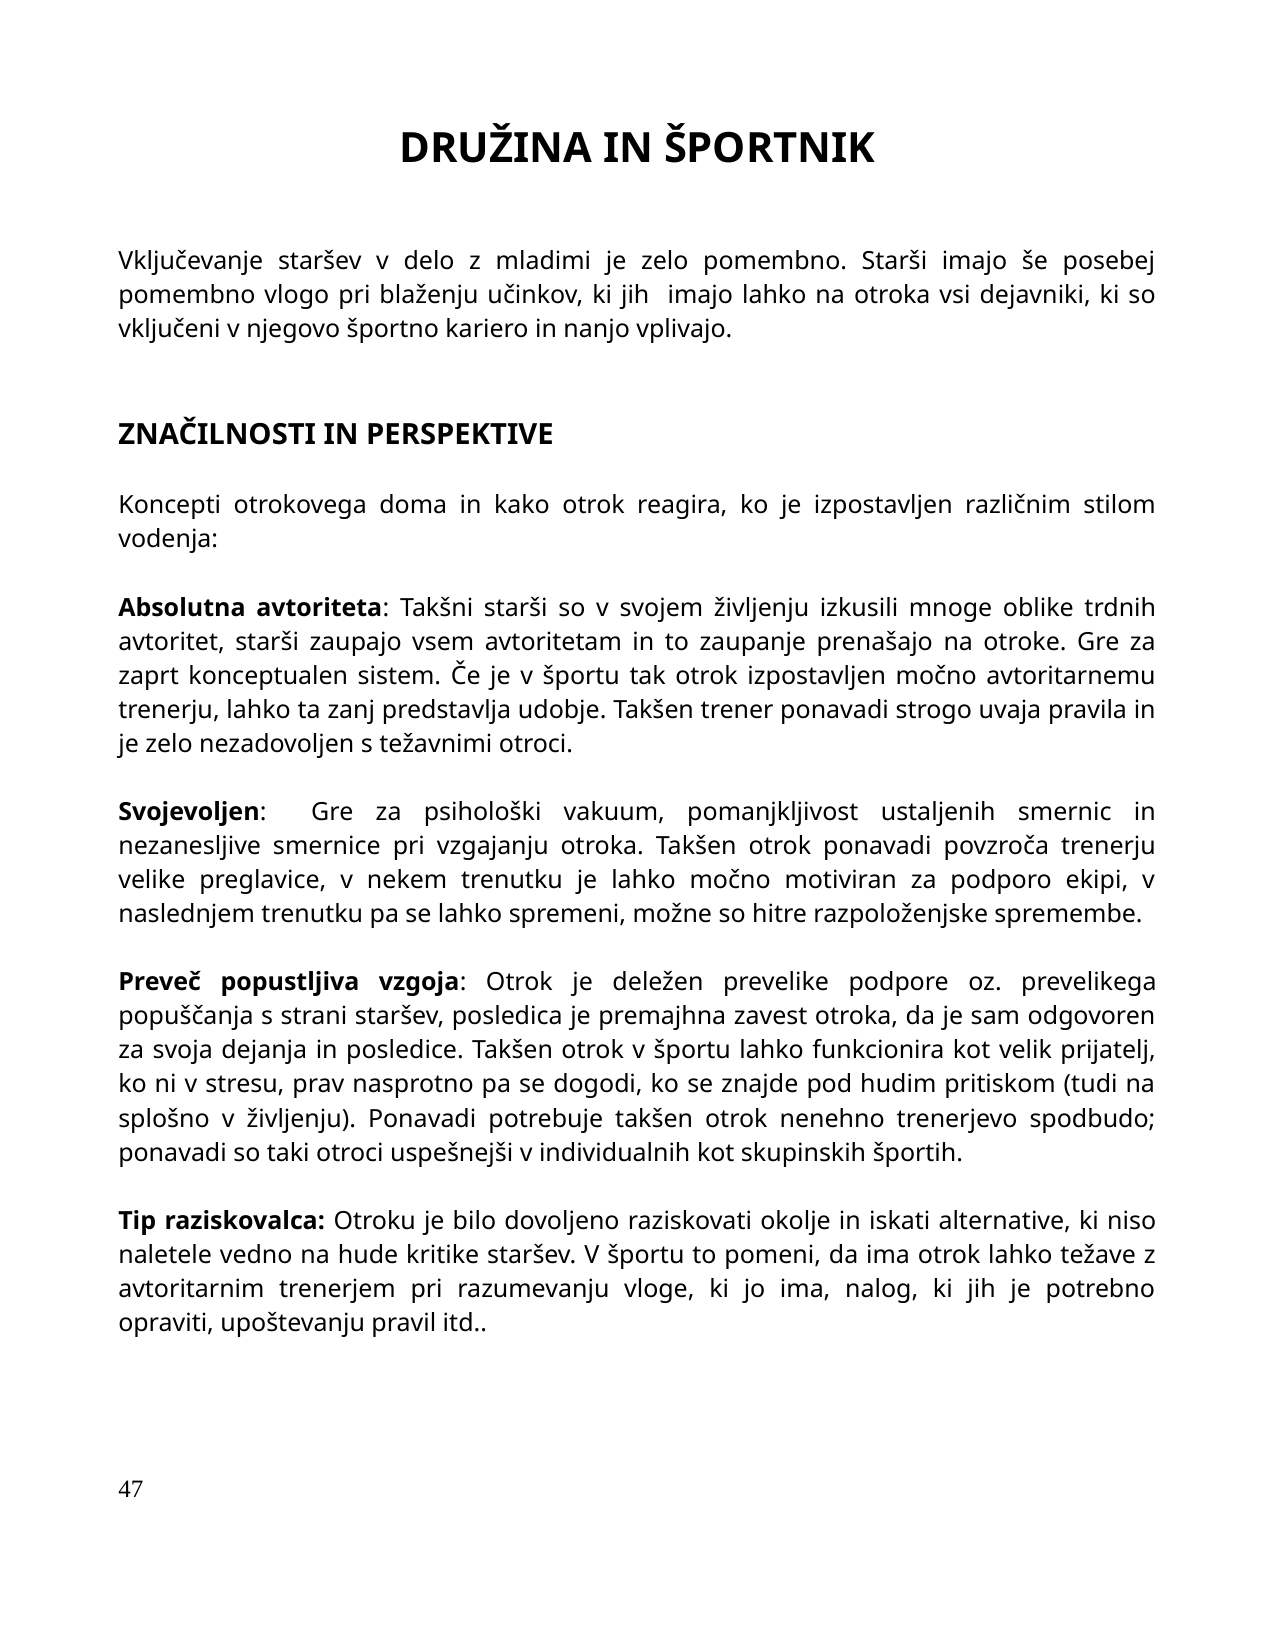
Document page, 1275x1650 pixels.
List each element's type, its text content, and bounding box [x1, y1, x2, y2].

text Absolutna avtoriteta: Takšni starši so v svojem življenju izkusili mnoge oblike trdnih avtoritet, starši zaupajo vsem avtoritetam in to zaupanje prenašajo na otroke. Gre za zaprt konceptualen sistem. Če je v športu tak otrok izpostavljen močno avtoritarnemu trenerju, lahko ta zanj predstavlja udobje. Takšen trener ponavadi strogo uvaja pravila in je zelo nezadovoljen s težavnimi otroci. [118, 589, 1157, 759]
text ZNAČILNOSTI IN PERSPEKTIVE [118, 413, 1157, 453]
text Tip raziskovalca: Otroku je bilo dovoljeno raziskovati okolje in iskati alternative, ki niso naletele vedno na hude kritike staršev. V športu to pomeni, da ima otrok lahko težave z avtoritarnim trenerjem pri razumevanju vloge, ki jo ima, nalog, ki jih je potrebno opraviti, upoštevanju pravil itd.. [118, 1202, 1157, 1339]
text Preveč popustljiva vzgoja: Otrok je deležen prevelike podpore oz. prevelikega popuščanja s strani staršev, posledica je premajhna zavest otroka, da je sam odgovoren za svoja dejanja in posledice. Takšen otrok v športu lahko funkcionira kot velik prijatelj, ko ni v stresu, prav nasprotno pa se dogodi, ko se znajde pod hudim pritiskom (tudi na splošno v življenju). Ponavadi potrebuje takšen otrok nenehno trenerjevo spodbudo; ponavadi so taki otroci uspešnejši v individualnih kot skupinskih športih. [118, 964, 1157, 1168]
text Koncepti otrokovega doma in kako otrok reagira, ko je izpostavljen različnim stilom vodenja: [118, 487, 1157, 555]
text Vključevanje staršev v delo z mladimi je zelo pomembno. Starši imajo še posebej pomembno vlogo pri blaženju učinkov, ki jih imajo lahko na otroka vsi dejavniki, ki so vključeni v njegovo športno kariero in nanjo vplivajo. [118, 243, 1157, 345]
text Svojevoljen: Gre za psihološki vakuum, pomanjkljivost ustaljenih smernic in nezanesljive smernice pri vzgajanju otroka. Takšen otrok ponavadi povzroča trenerju velike preglavice, v nekem trenutku je lahko močno motiviran za podporo ekipi, v naslednjem trenutku pa se lahko spremeni, možne so hitre razpoloženjske spremembe. [118, 794, 1157, 930]
text DRUŽINA IN ŠPORTNIK [118, 118, 1157, 175]
